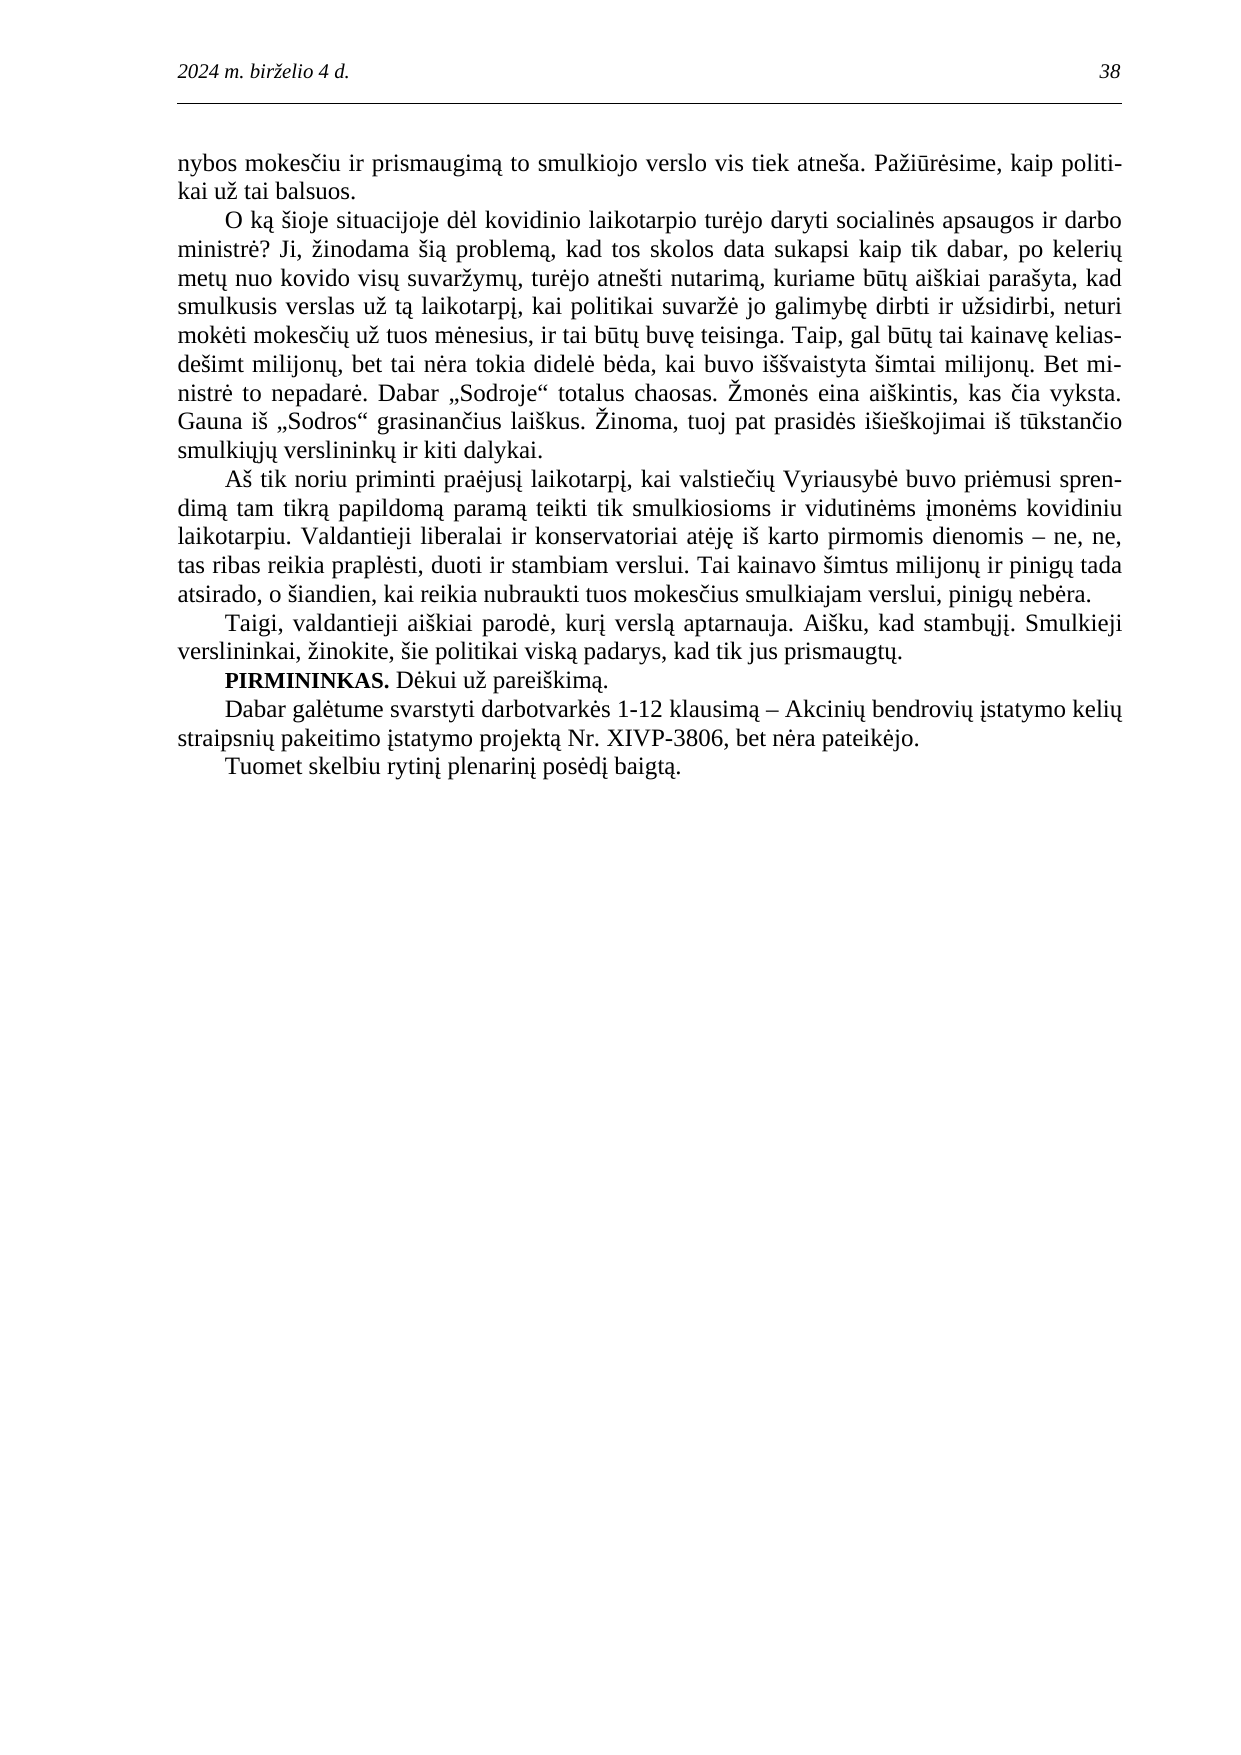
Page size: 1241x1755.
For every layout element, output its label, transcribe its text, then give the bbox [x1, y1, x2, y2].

text O ką šio­je si­tu­a­ci­jo­je dėl ko­vi­di­nio lai­ko­tar­pio tu­rė­jo da­ry­ti so­cia­li­nės ap­sau­gos ir dar­bo mi­nist­rė? Ji, ži­no­da­ma šią pro­ble­mą, kad tos sko­los da­ta su­kap­si kaip tik da­bar, po ke­le­rių me­tų nuo ko­vi­do vi­sų su­var­žy­mų, tu­rė­jo at­neš­ti nu­ta­ri­mą, ku­ria­me bū­tų aiš­kiai pa­ra­šy­ta, kad smul­ku­sis ver­slas už tą lai­ko­tar­pį, kai po­li­ti­kai su­var­žė jo ga­li­my­bę dirb­ti ir už­si­dir­bi, ne­tu­ri mo­kė­ti mo­kes­čių už tuos mė­ne­sius, ir tai bū­tų bu­vę tei­sin­ga. Taip, gal bū­tų tai kai­na­vę ke­lias­de­šimt mi­li­jo­nų, bet tai nė­ra to­kia di­de­lė bė­da, kai bu­vo iš­švais­ty­ta šim­tai mi­li­jo­nų. Bet mi­nist­rė to ne­pa­da­rė. Da­bar „Sod­ro­je“ to­ta­lus cha­o­sas. Žmo­nės ei­na aiš­kin­tis, kas čia vyks­ta. Gau­na iš „Sod­ros“ gra­si­nan­čius laiš­kus. Ži­no­ma, tuoj pat pra­si­dės iš­ieš­ko­ji­mai iš tūks­tan­čio smul­kių­jų ver­sli­nin­kų ir ki­ti da­ly­kai. [177, 205, 1122, 464]
text Da­bar ga­lė­tu­me svars­ty­ti dar­bo­tvarkės 1-12 klau­si­mą – Ak­ci­nių ben­dro­vių įsta­ty­mo ke­lių straips­nių pa­kei­ti­mo įsta­ty­mo pro­jek­tą Nr. XIVP-3806, bet nė­ra pa­tei­kė­jo. [177, 694, 1122, 751]
text Aš tik no­riu pri­min­ti pra­ėju­sį lai­ko­tar­pį, kai vals­tie­čių Vy­riau­sy­bė bu­vo pri­ėmu­si spren­di­mą tam tik­rą pa­pil­do­mą pa­ra­mą teik­ti tik smul­kio­sioms ir vi­du­ti­nėms įmo­nėms ko­vi­di­niu lai­ko­tar­piu. Val­dan­tie­ji li­be­ra­lai ir kon­ser­va­to­riai at­ėję iš kar­to pir­mo­mis die­no­mis – ne, ne, tas ri­bas rei­kia pra­plės­ti, duo­ti ir stam­biam ver­slui. Tai kai­na­vo šim­tus mi­li­jo­nų ir pi­ni­gų ta­da at­si­ra­do, o šian­dien, kai rei­kia nu­brauk­ti tuos mo­kes­čius smul­kia­jam ver­slui, pi­ni­gų ne­bė­ra. [177, 464, 1122, 608]
text Tai­gi, val­dan­tie­ji aiš­kiai pa­ro­dė, ku­rį ver­slą ap­tar­nau­ja. Aiš­ku, kad stam­bų­jį. Smul­kie­ji ver­sli­nin­kai, ži­no­ki­te, šie po­li­ti­kai vis­ką pa­da­rys, kad tik jus pri­smaug­tų. [177, 608, 1122, 665]
text Tuomet skel­biu ry­ti­nį ple­na­ri­nį po­sė­dį baig­tą. [177, 751, 1122, 780]
text PIRMININKAS. Dė­kui už pa­reiš­ki­mą. [177, 665, 1122, 694]
text ny­bos mo­kes­čiu ir pri­smau­gi­mą to smul­kio­jo ver­slo vis tiek at­ne­ša. Pa­žiū­rė­si­me, kaip po­li­ti­kai už tai bal­suos. [177, 148, 1122, 205]
